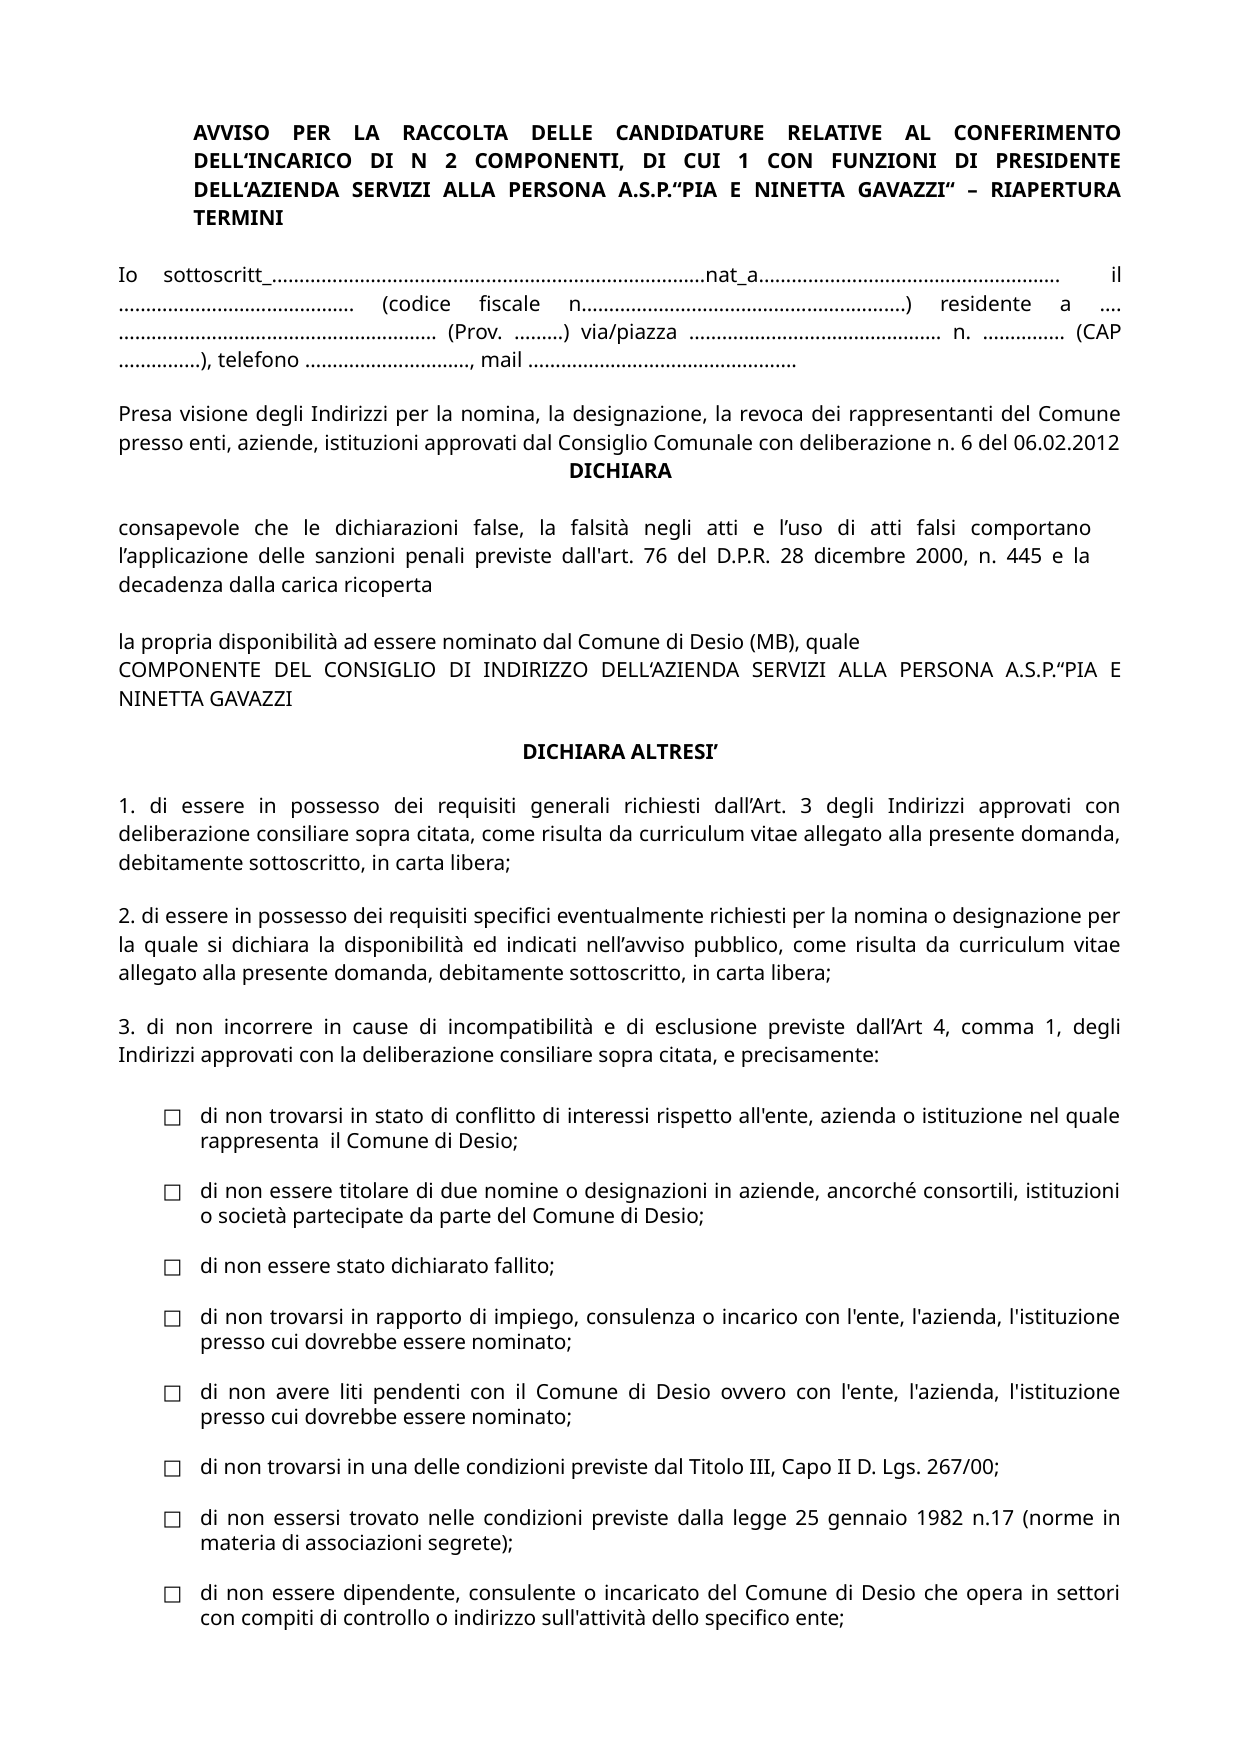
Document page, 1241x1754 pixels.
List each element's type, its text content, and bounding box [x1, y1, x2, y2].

list di non avere liti pendenti con il Comune di Desio ovvero con l'ente, l'azienda, l'istituzione presso cui dovrebbe essere nominato; [162, 1379, 1122, 1429]
text 2. di essere in possesso dei requisiti specifici eventualmente richiesti per la nomina o designazione per la quale si dichiara la disponibilità ed indicati nell’avviso pubblico, come risulta da curriculum vitae allegato alla presente domanda, debitamente sottoscritto, in carta libera; [118, 901, 1122, 987]
text DICHIARA [118, 456, 1122, 484]
list di non trovarsi in rapporto di impiego, consulenza o incarico con l'ente, l'azienda, l'istituzione presso cui dovrebbe essere nominato; [162, 1304, 1122, 1354]
text consapevole che le dichiarazioni false, la falsità negli atti e l’uso di atti falsi comportano l’applicazione delle sanzioni penali previste dall'art. 76 del D.P.R. 28 dicembre 2000, n. 445 e la decadenza dalla carica ricoperta [118, 513, 1093, 598]
list AVVISO PER LA RACCOLTA DELLE CANDIDATURE RELATIVE AL CONFERIMENTO DELL‘INCARICO DI N 2 COMPONENTI, DI CUI 1 CON FUNZIONI DI PRESIDENTE DELL‘AZIENDA SERVIZI ALLA PERSONA A.S.P.“PIA E NINETTA GAVAZZI“ – RIAPERTURA TERMINI [156, 118, 1122, 232]
text la propria disponibilità ad essere nominato dal Comune di Desio (MB), quale [118, 627, 1122, 655]
text 1. di essere in possesso dei requisiti generali richiesti dall’Art. 3 degli Indirizzi approvati con deliberazione consiliare sopra citata, come risulta da curriculum vitae allegato alla presente domanda, debitamente sottoscritto, in carta libera; [118, 791, 1122, 876]
list di non trovarsi in una delle condizioni previste dal Titolo III, Capo II D. Lgs. 267/00; [162, 1455, 1122, 1480]
text Presa visione degli Indirizzi per la nomina, la designazione, la revoca dei rappresentanti del Comune presso enti, aziende, istituzioni approvati dal Consiglio Comunale con deliberazione n. 6 del 06.02.2012 [118, 399, 1122, 456]
list di non essere titolare di due nomine o designazioni in aziende, ancorché consortili, istituzioni o società partecipate da parte del Comune di Desio; [162, 1179, 1122, 1229]
list di non essersi trovato nelle condizioni previste dalla legge 25 gennaio 1982 n.17 (norme in materia di associazioni segrete); [162, 1505, 1122, 1555]
text Io sottoscritt_…………………………………………………….………………nat_a………………………………………………. il ……………………………………. (codice fiscale n…………..……………………………..……….) residente a ….………………………………….……………… (Prov. ………) via/piazza ………………………………………. n. …………… (CAP ……………), telefono …………………………, mail …………………………………………. [118, 260, 1122, 374]
list di non trovarsi in stato di conflitto di interessi rispetto all'ente, azienda o istituzione nel quale rappresenta il Comune di Desio; [162, 1103, 1122, 1153]
text DICHIARA ALTRESI’ [118, 737, 1122, 766]
list di non essere stato dichiarato fallito; [162, 1254, 1122, 1279]
text COMPONENTE DEL CONSIGLIO DI INDIRIZZO DELL‘AZIENDA SERVIZI ALLA PERSONA A.S.P.“PIA E NINETTA GAVAZZI [118, 655, 1122, 712]
text 3. di non incorrere in cause di incompatibilità e di esclusione previste dall’Art 4, comma 1, degli Indirizzi approvati con la deliberazione consiliare sopra citata, e precisamente: [118, 1012, 1122, 1069]
list di non essere dipendente, consulente o incaricato del Comune di Desio che opera in settori con compiti di controllo o indirizzo sull'attività dello specifico ente; [162, 1580, 1122, 1630]
